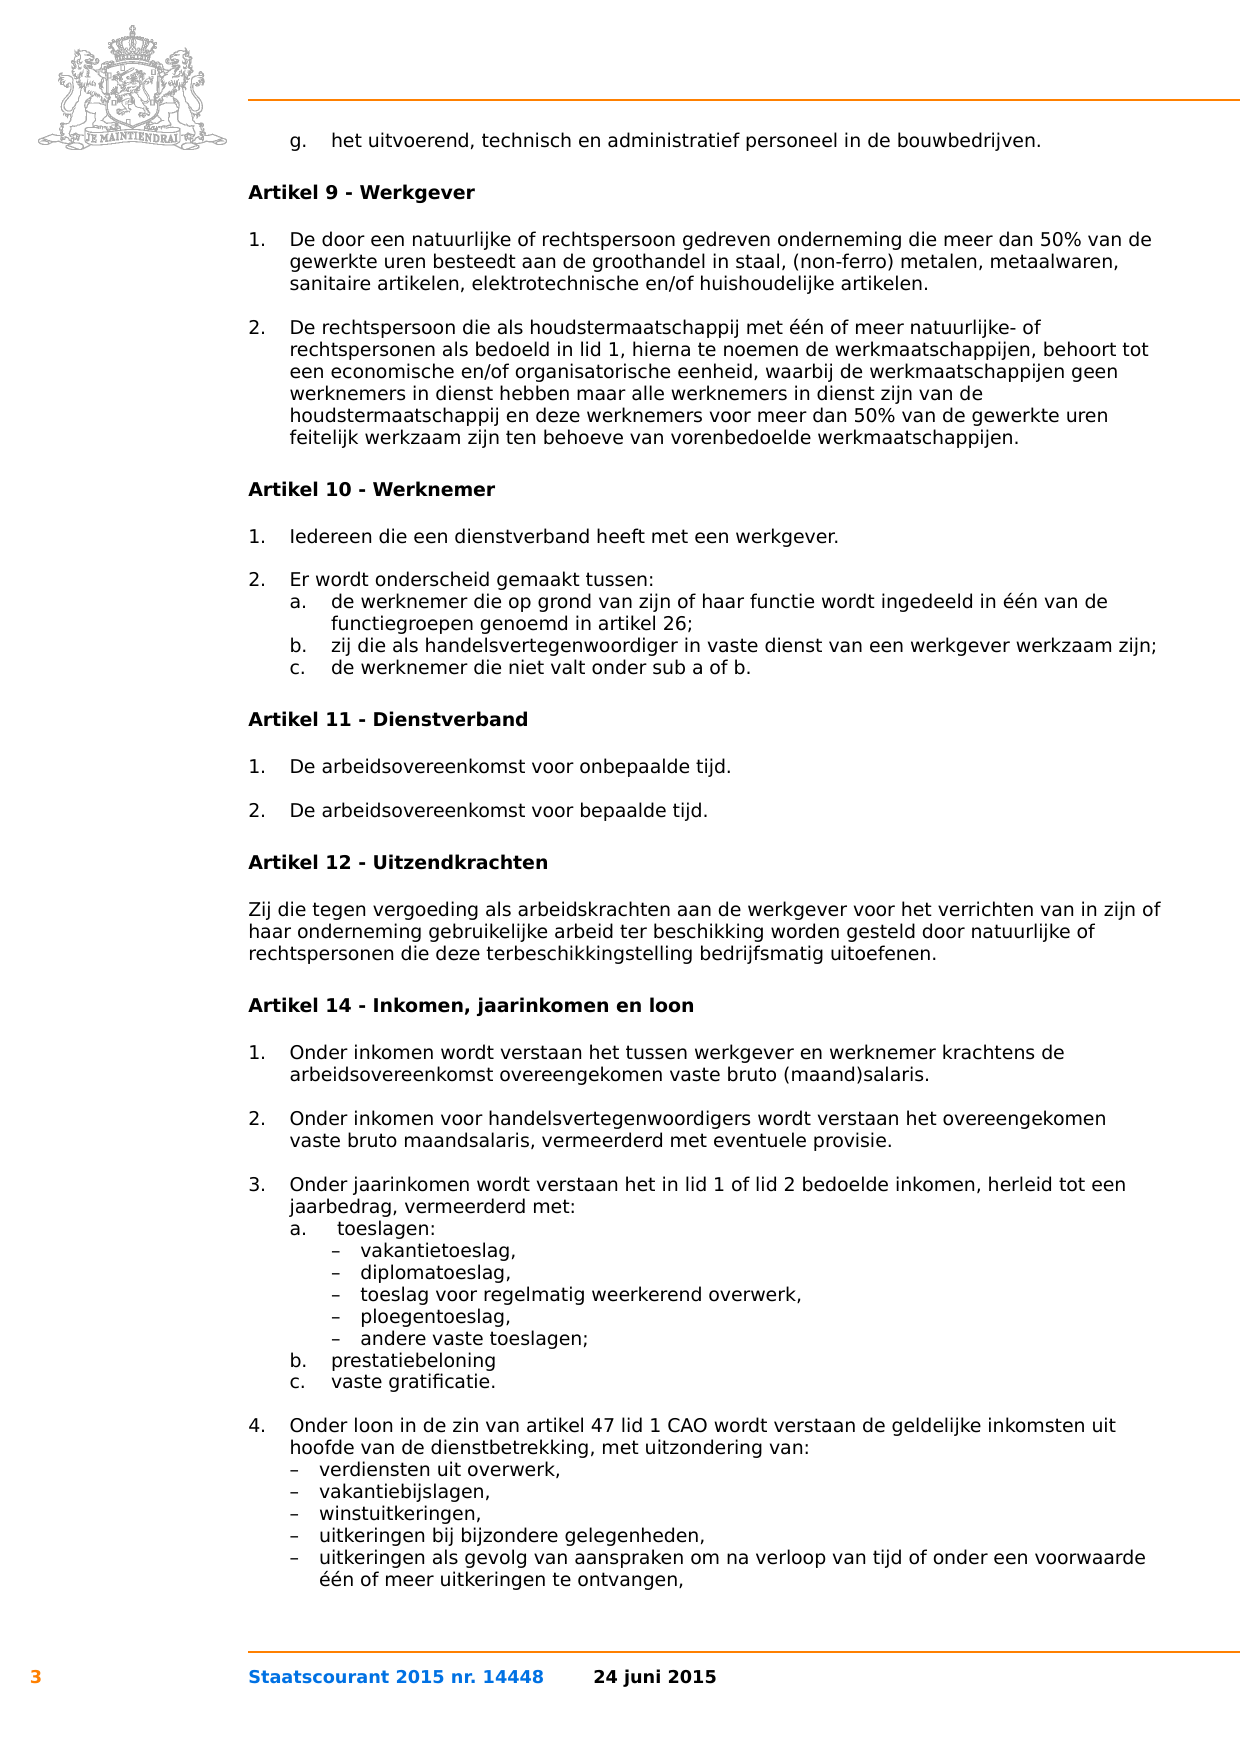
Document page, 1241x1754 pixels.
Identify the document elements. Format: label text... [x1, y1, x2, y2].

picture [38, 25, 227, 150]
text b. prestatiebeloning [289, 1349, 1163, 1371]
text a. toeslagen: [289, 1218, 1163, 1239]
text – uitkeringen als gevolg van aanspraken om na verloop van tijd of onder een voorwaarde één of meer uitkeringen te ontvangen, [289, 1547, 1163, 1591]
text – andere vaste toeslagen; [331, 1327, 1163, 1349]
subtitle Artikel 10 - Werknemer [248, 478, 1163, 501]
text – ploegentoeslag, [331, 1306, 1163, 1327]
text b. zij die als handelsvertegenwoordiger in vaste dienst van een werkgever werkzaam zijn; [289, 635, 1163, 657]
text 2. Er wordt onderscheid gemaakt tussen: [248, 569, 1163, 591]
text 2. De rechtspersoon die als houdstermaatschappij met één of meer natuurlijke- of rechtspersonen als bedoeld in lid 1, hierna te noemen de werkmaatschappijen, behoort tot een economische en/of organisatorische eenheid, waarbij de werkmaatschappijen geen werknemers in dienst hebben maar alle werknemers in dienst zijn van de houdstermaatschappij en deze werknemers voor meer dan 50% van de gewerkte uren feitelijk werkzaam zijn ten behoeve van vorenbedoelde werkmaatschappijen. [248, 317, 1163, 448]
text g. het uitvoerend, technisch en administratief personeel in de bouwbedrijven. [289, 130, 1163, 152]
text a. de werknemer die op grond van zijn of haar functie wordt ingedeeld in één van de functiegroepen genoemd in artikel 26; [289, 591, 1163, 635]
text 2. De arbeidsovereenkomst voor bepaalde tijd. [248, 800, 1163, 822]
text – diplomatoeslag, [331, 1262, 1163, 1283]
text 2. Onder inkomen voor handelsvertegenwoordigers wordt verstaan het overeengekomen vaste bruto maandsalaris, vermeerderd met eventuele provisie. [248, 1108, 1163, 1152]
text – vakantiebijslagen, [289, 1481, 1163, 1503]
text – toeslag voor regelmatig weerkerend overwerk, [331, 1283, 1163, 1306]
text c. vaste gratificatie. [289, 1371, 1163, 1393]
text – uitkeringen bij bijzondere gelegenheden, [289, 1525, 1163, 1547]
text – verdiensten uit overwerk, [289, 1459, 1163, 1481]
text – vakantietoeslag, [331, 1239, 1163, 1262]
text 1. De door een natuurlijke of rechtspersoon gedreven onderneming die meer dan 50% van de gewerkte uren besteedt aan de groothandel in staal, (non-ferro) metalen, metaalwaren, sanitaire artikelen, elektrotechnische en/of huishoudelijke artikelen. [248, 229, 1163, 295]
text 3. Onder jaarinkomen wordt verstaan het in lid 1 of lid 2 bedoelde inkomen, herleid tot een jaarbedrag, vermeerderd met: [248, 1174, 1163, 1218]
text 1. De arbeidsovereenkomst voor onbepaalde tijd. [248, 756, 1163, 778]
text 4. Onder loon in de zin van artikel 47 lid 1 CAO wordt verstaan de geldelijke inkomsten uit hoofde van de dienstbetrekking, met uitzondering van: [248, 1415, 1163, 1459]
subtitle Artikel 11 - Dienstverband [248, 709, 1163, 731]
subtitle Artikel 9 - Werkgever [248, 182, 1163, 204]
text Zij die tegen vergoeding als arbeidskrachten aan de werkgever voor het verrichten van in zijn of haar onderneming gebruikelijke arbeid ter beschikking worden gesteld door natuurlijke of rechtspersonen die deze terbeschikkingstelling bedrijfsmatig uitoefenen. [248, 899, 1163, 965]
text – winstuitkeringen, [289, 1503, 1163, 1525]
text 1. Onder inkomen wordt verstaan het tussen werkgever en werknemer krachtens de arbeidsovereenkomst overeengekomen vaste bruto (maand)salaris. [248, 1042, 1163, 1086]
text c. de werknemer die niet valt onder sub a of b. [289, 657, 1163, 679]
text 1. Iedereen die een dienstverband heeft met een werkgever. [248, 526, 1163, 547]
subtitle Artikel 12 - Uitzendkrachten [248, 852, 1163, 874]
subtitle Artikel 14 - Inkomen, jaarinkomen en loon [248, 995, 1163, 1017]
